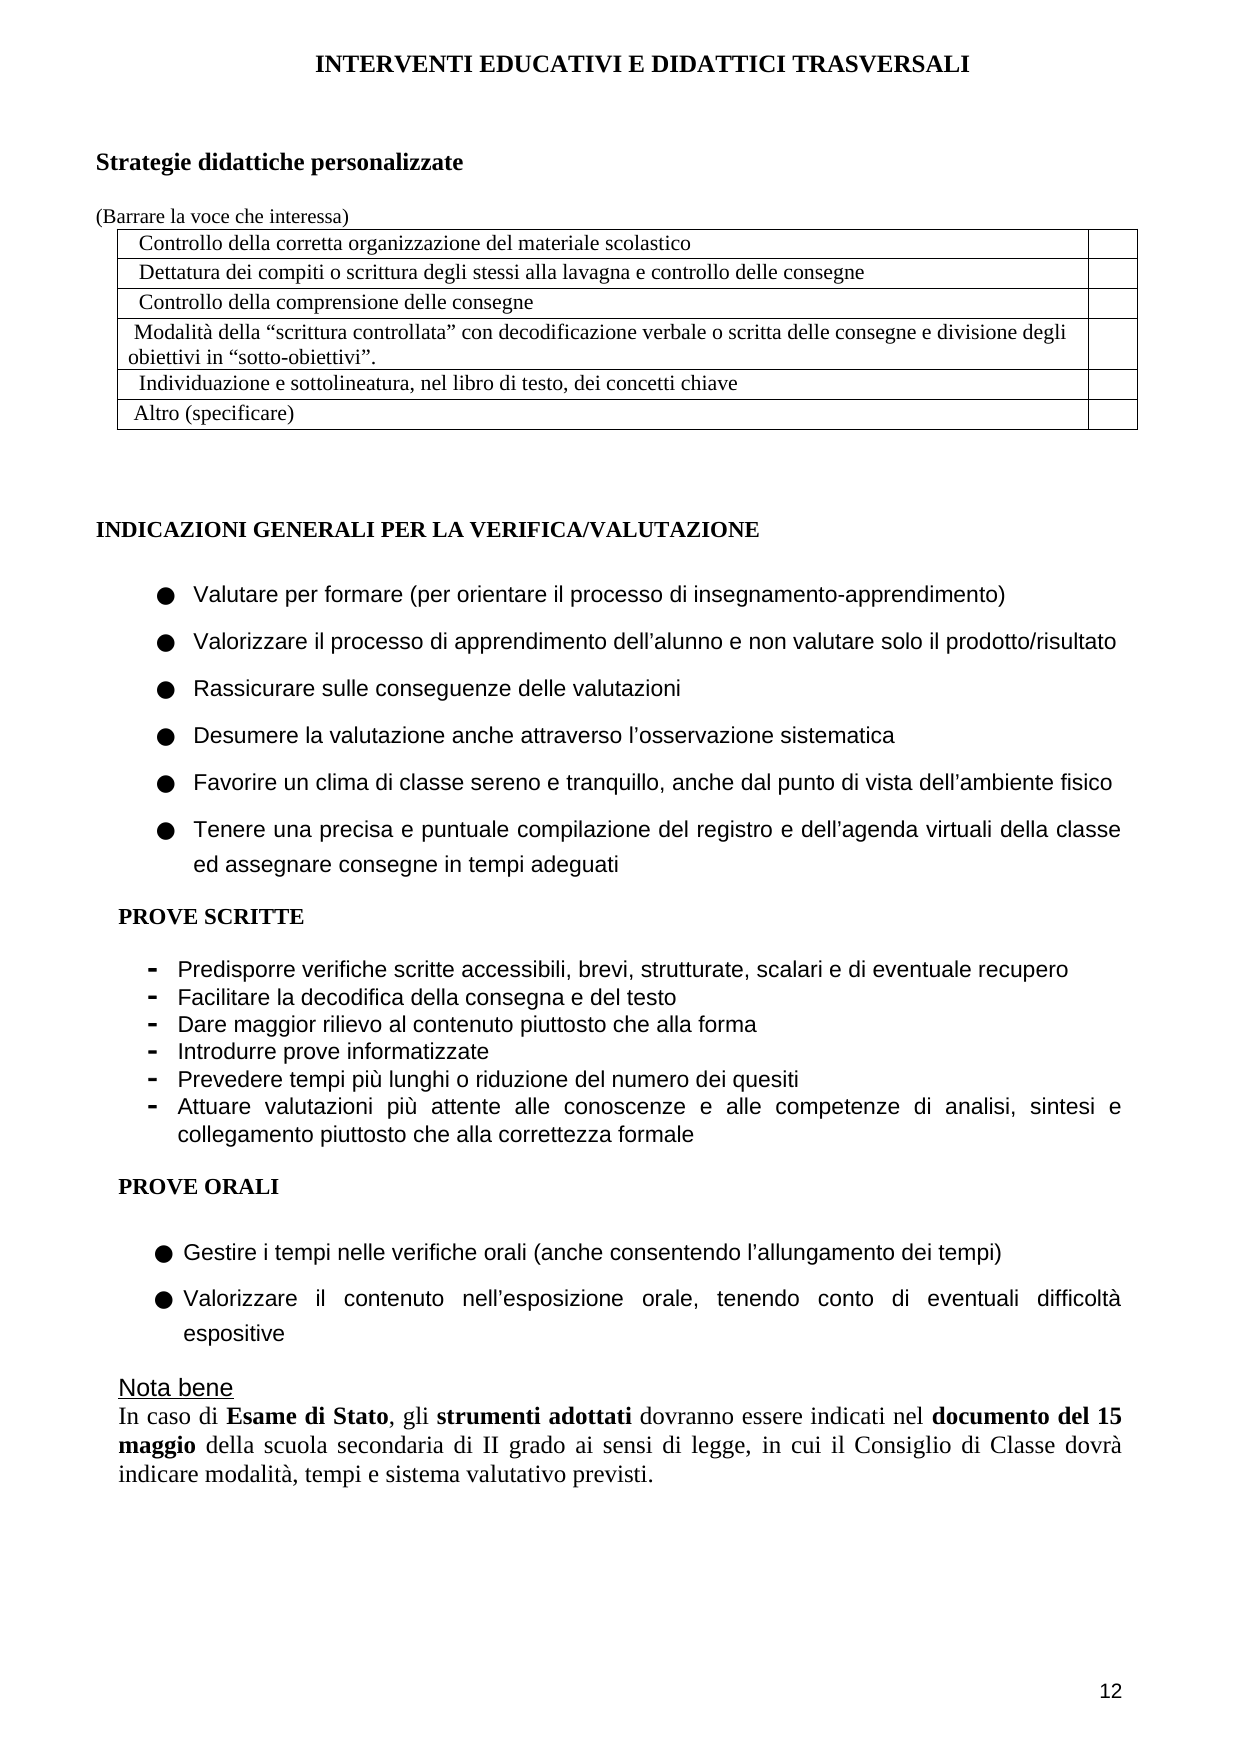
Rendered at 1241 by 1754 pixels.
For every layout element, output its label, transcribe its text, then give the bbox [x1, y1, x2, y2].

table_header Controllo della corretta organizzazione del materiale scolastico [118, 230, 1088, 258]
list Introdurre prove informatizzate [148, 1038, 1122, 1066]
table_cell [1089, 400, 1137, 429]
table_cell Modalità della “scrittura controllata” con decodificazione verbale o scritta delle consegne e divisione degli obiettivi in “sotto-obiettivi”. [118, 319, 1088, 369]
list Attuare valutazioni più attente alle conoscenze e alle competenze di analisi, sintesi e collegamento piuttosto che alla correttezza formale [148, 1093, 1122, 1147]
list Dare maggior rilievo al contenuto piuttosto che alla forma [148, 1011, 1122, 1038]
list Facilitare la decodifica della consegna e del testo [148, 983, 1122, 1011]
text Strategie didattiche personalizzate [96, 147, 1122, 176]
text PROVE ORALI [118, 1173, 1122, 1199]
table_cell [1089, 259, 1137, 288]
table_cell Altro (specificare) [118, 400, 1088, 429]
list Prevedere tempi più lunghi o riduzione del numero dei quesiti [148, 1066, 1122, 1093]
text INDICAZIONI GENERALI PER LA VERIFICA/VALUTAZIONE [96, 516, 1122, 542]
list Predisporre verifiche scritte accessibili, brevi, strutturate, scalari e di eventuale recupero [148, 956, 1122, 983]
table_cell Controllo della comprensione delle consegne [118, 289, 1088, 318]
text In caso di Esame di Stato, gli strumenti adottati dovranno essere indicati nel documento del 15 maggio della scuola secondaria di II grado ai sensi di legge, in cui il Consiglio di Classe dovrà indicare modalità, tempi e sistema valutativo previsti. [118, 1401, 1122, 1488]
table_cell Individuazione e sottolineatura, nel libro di testo, dei concetti chiave [118, 370, 1088, 399]
list Valorizzare il processo di apprendimento dell’alunno e non valutare solo il prodotto/risultato [156, 616, 1122, 663]
list Tenere una precisa e puntuale compilazione del registro e dell’agenda virtuali della classe ed assegnare consegne in tempi adeguati [156, 804, 1122, 877]
table_cell [1089, 370, 1137, 399]
table_cell [1089, 319, 1137, 369]
list Desumere la valutazione anche attraverso l’osservazione sistematica [156, 710, 1122, 757]
table_cell Dettatura dei compiti o scrittura degli stessi alla lavagna e controllo delle consegne [118, 259, 1088, 288]
list Rassicurare sulle conseguenze delle valutazioni [156, 663, 1122, 710]
table_header [1089, 230, 1137, 258]
list Valutare per formare (per orientare il processo di insegnamento-apprendimento) [156, 569, 1122, 616]
text PROVE SCRITTE [118, 903, 1122, 930]
list Valorizzare il contenuto nell’esposizione orale, tenendo conto di eventuali difficoltà espositive [154, 1273, 1122, 1346]
table_cell [1089, 289, 1137, 318]
text Nota bene [118, 1373, 1122, 1401]
text (Barrare la voce che interessa) [96, 204, 1122, 228]
list Favorire un clima di classe sereno e tranquillo, anche dal punto di vista dell’ambiente fisico [156, 757, 1122, 804]
list Gestire i tempi nelle verifiche orali (anche consentendo l’allungamento dei tempi) [154, 1226, 1122, 1273]
